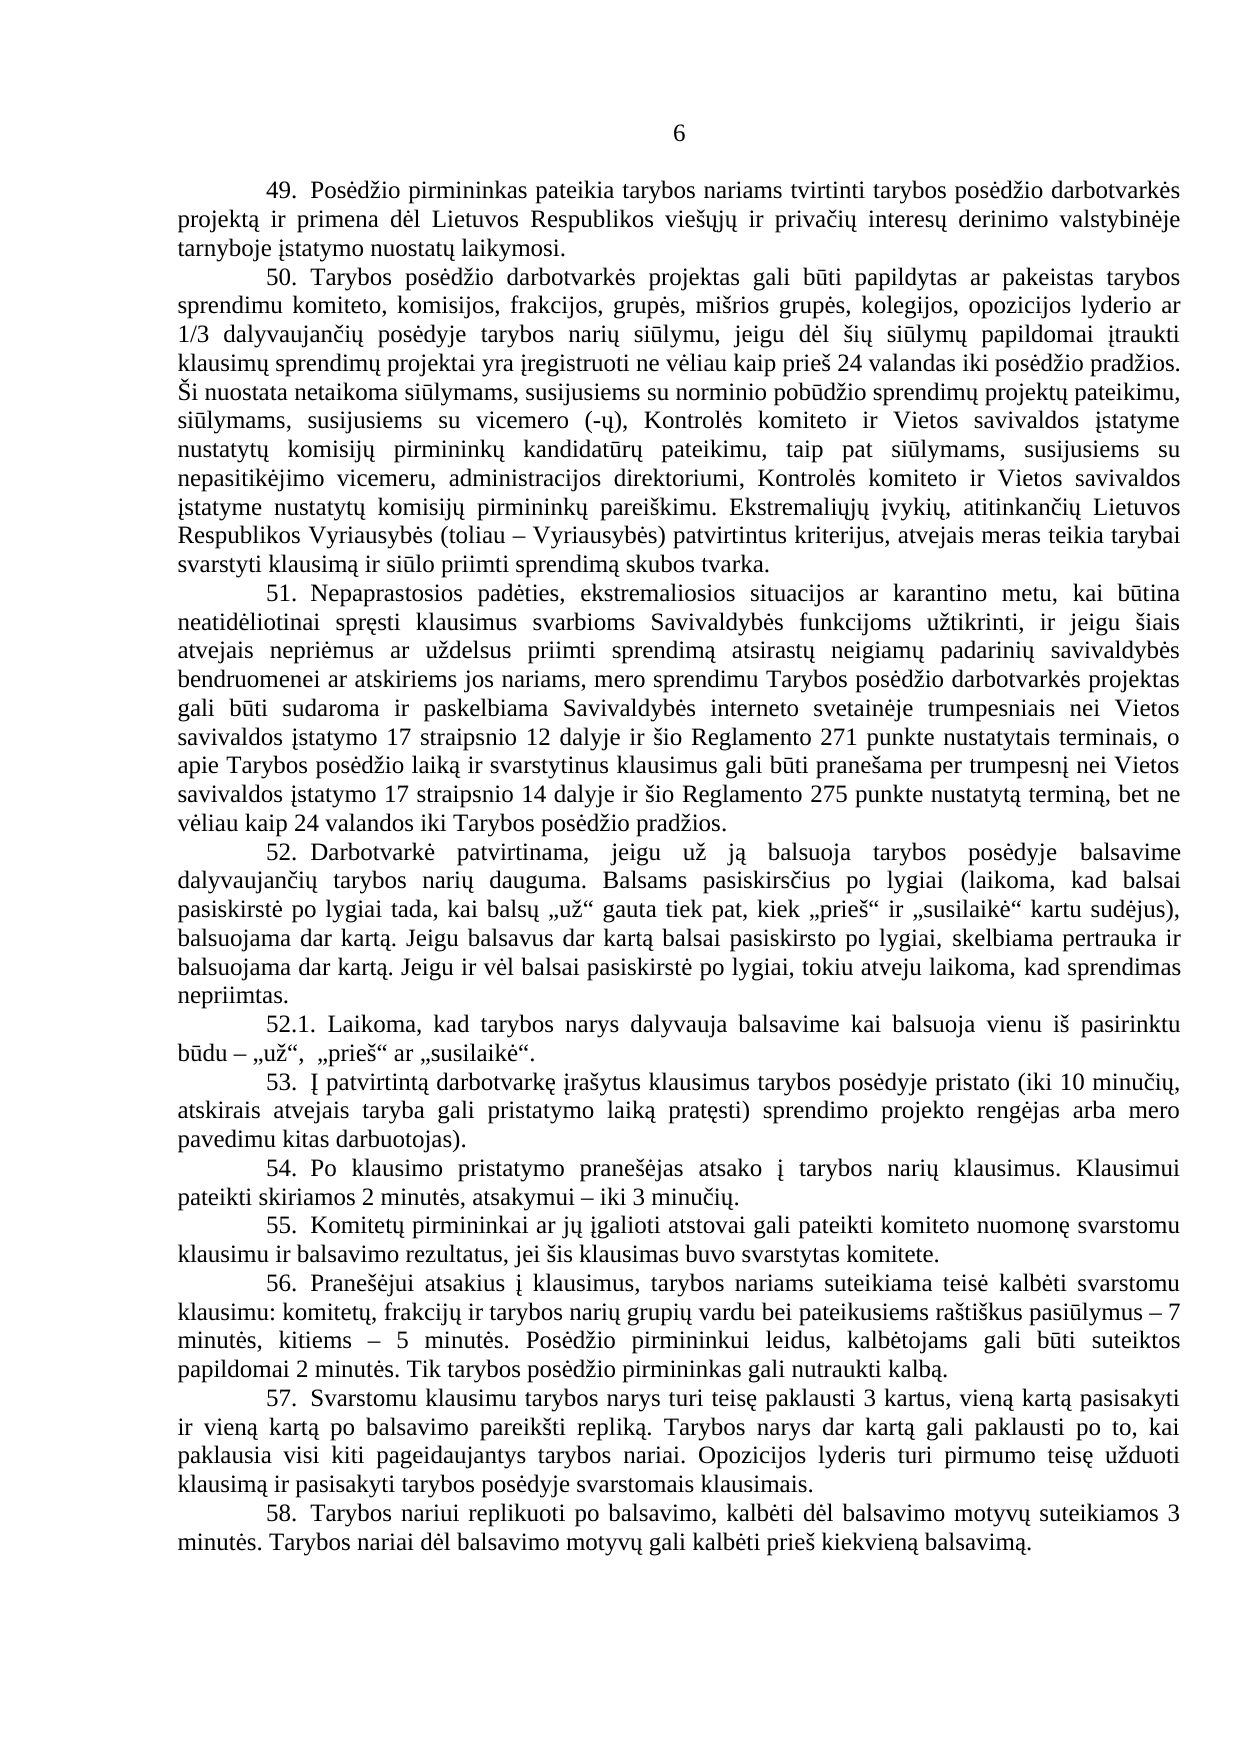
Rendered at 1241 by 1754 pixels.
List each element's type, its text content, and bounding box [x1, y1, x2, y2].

text 53. Į patvirtintą darbotvarkę įrašytus klausimus tarybos posėdyje pristato (iki 10 minučių, atskirais atvejais taryba gali pristatymo laiką pratęsti) sprendimo projekto rengėjas arba mero pavedimu kitas darbuotojas). [177, 1067, 1181, 1153]
text 54. Po klausimo pristatymo pranešėjas atsako į tarybos narių klausimus. Klausimui pateikti skiriamos 2 minutės, atsakymui – iki 3 minučių. [177, 1153, 1181, 1211]
text 57. Svarstomu klausimu tarybos narys turi teisę paklausti 3 kartus, vieną kartą pasisakyti ir vieną kartą po balsavimo pareikšti repliką. Tarybos narys dar kartą gali paklausti po to, kai paklausia visi kiti pageidaujantys tarybos nariai. Opozicijos lyderis turi pirmumo teisę užduoti klausimą ir pasisakyti tarybos posėdyje svarstomais klausimais. [177, 1383, 1181, 1498]
text 52.1. Laikoma, kad tarybos narys dalyvauja balsavime kai balsuoja vienu iš pasirinktu būdu – „už“, „prieš“ ar „susilaikė“. [177, 1009, 1181, 1067]
text 49. Posėdžio pirmininkas pateikia tarybos nariams tvirtinti tarybos posėdžio darbotvarkės projektą ir primena dėl Lietuvos Respublikos viešųjų ir privačių interesų derinimo valstybinėje tarnyboje įstatymo nuostatų laikymosi. [177, 176, 1181, 262]
text 58. Tarybos nariui replikuoti po balsavimo, kalbėti dėl balsavimo motyvų suteikiamos 3 minutės. Tarybos nariai dėl balsavimo motyvų gali kalbėti prieš kiekvieną balsavimą. [177, 1498, 1181, 1556]
text 51. Nepaprastosios padėties, ekstremaliosios situacijos ar karantino metu, kai būtina neatidėliotinai spręsti klausimus svarbioms Savivaldybės funkcijoms užtikrinti, ir jeigu šiais atvejais nepriėmus ar uždelsus priimti sprendimą atsirastų neigiamų padarinių savivaldybės bendruomenei ar atskiriems jos nariams, mero sprendimu Tarybos posėdžio darbotvarkės projektas gali būti sudaroma ir paskelbiama Savivaldybės interneto svetainėje trumpesniais nei Vietos savivaldos įstatymo 17 straipsnio 12 dalyje ir šio Reglamento 271 punkte nustatytais terminais, o apie Tarybos posėdžio laiką ir svarstytinus klausimus gali būti pranešama per trumpesnį nei Vietos savivaldos įstatymo 17 straipsnio 14 dalyje ir šio Reglamento 275 punkte nustatytą terminą, bet ne vėliau kaip 24 valandos iki Tarybos posėdžio pradžios. [177, 578, 1181, 837]
text 52. Darbotvarkė patvirtinama, jeigu už ją balsuoja tarybos posėdyje balsavime dalyvaujančių tarybos narių dauguma. Balsams pasiskirsčius po lygiai (laikoma, kad balsai pasiskirstė po lygiai tada, kai balsų „už“ gauta tiek pat, kiek „prieš“ ir „susilaikė“ kartu sudėjus), balsuojama dar kartą. Jeigu balsavus dar kartą balsai pasiskirsto po lygiai, skelbiama pertrauka ir balsuojama dar kartą. Jeigu ir vėl balsai pasiskirstė po lygiai, tokiu atveju laikoma, kad sprendimas nepriimtas. [177, 837, 1181, 1009]
text 50. Tarybos posėdžio darbotvarkės projektas gali būti papildytas ar pakeistas tarybos sprendimu komiteto, komisijos, frakcijos, grupės, mišrios grupės, kolegijos, opozicijos lyderio ar 1/3 dalyvaujančių posėdyje tarybos narių siūlymu, jeigu dėl šių siūlymų papildomai įtraukti klausimų sprendimų projektai yra įregistruoti ne vėliau kaip prieš 24 valandas iki posėdžio pradžios. Ši nuostata netaikoma siūlymams, susijusiems su norminio pobūdžio sprendimų projektų pateikimu, siūlymams, susijusiems su vicemero (-ų), Kontrolės komiteto ir Vietos savivaldos įstatyme nustatytų komisijų pirmininkų kandidatūrų pateikimu, taip pat siūlymams, susijusiems su nepasitikėjimo vicemeru, administracijos direktoriumi, Kontrolės komiteto ir Vietos savivaldos įstatyme nustatytų komisijų pirmininkų pareiškimu. Ekstremaliųjų įvykių, atitinkančių Lietuvos Respublikos Vyriausybės (toliau – Vyriausybės) patvirtintus kriterijus, atvejais meras teikia tarybai svarstyti klausimą ir siūlo priimti sprendimą skubos tvarka. [177, 262, 1181, 578]
text 55. Komitetų pirmininkai ar jų įgalioti atstovai gali pateikti komiteto nuomonę svarstomu klausimu ir balsavimo rezultatus, jei šis klausimas buvo svarstytas komitete. [177, 1211, 1181, 1268]
text 56. Pranešėjui atsakius į klausimus, tarybos nariams suteikiama teisė kalbėti svarstomu klausimu: komitetų, frakcijų ir tarybos narių grupių vardu bei pateikusiems raštiškus pasiūlymus – 7 minutės, kitiems – 5 minutės. Posėdžio pirmininkui leidus, kalbėtojams gali būti suteiktos papildomai 2 minutės. Tik tarybos posėdžio pirmininkas gali nutraukti kalbą. [177, 1268, 1181, 1383]
